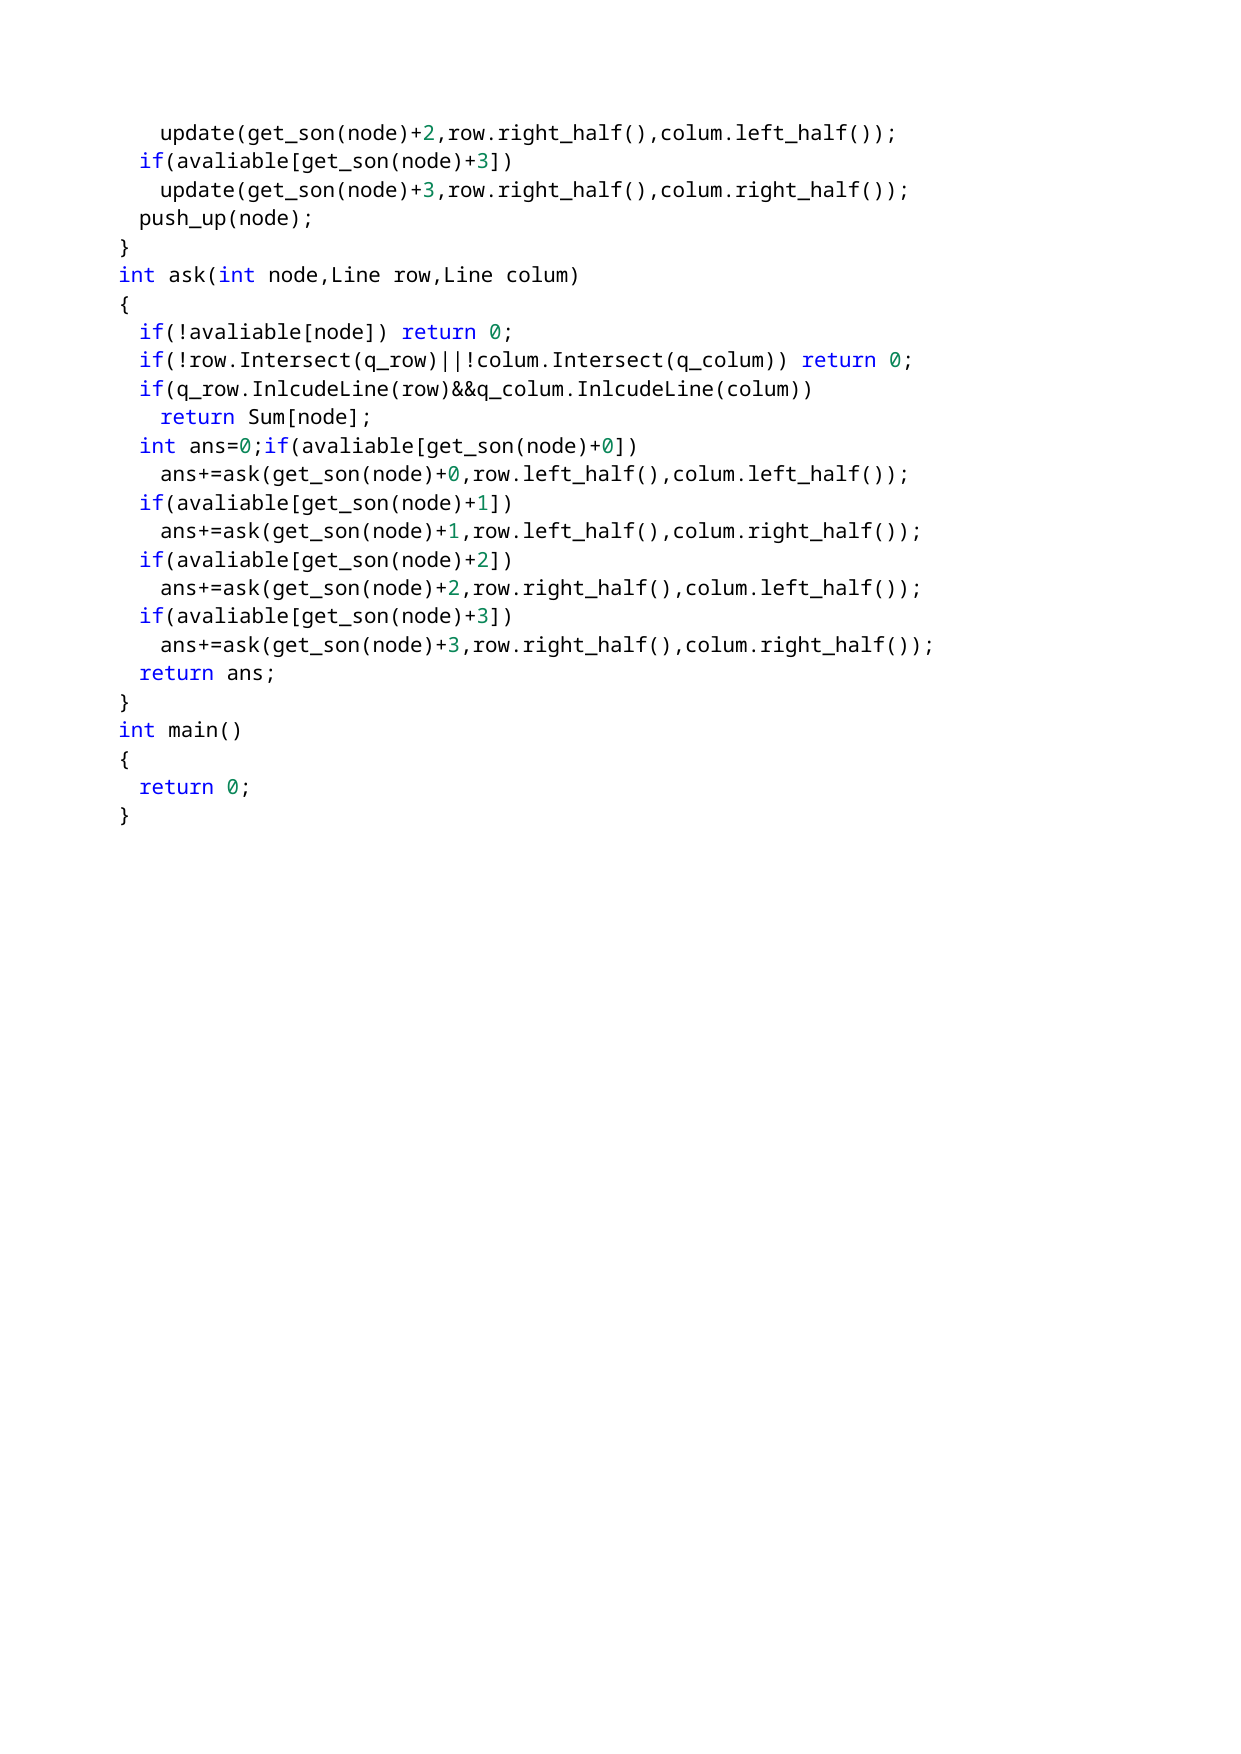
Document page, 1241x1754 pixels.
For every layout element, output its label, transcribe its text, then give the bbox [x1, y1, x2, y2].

text if(q_row.InlcudeLine(row)&&q_colum.InlcudeLine(colum)) [118, 374, 1122, 402]
text ans+=ask(get_son(node)+1,row.left_half(),colum.right_half()); [118, 516, 1122, 545]
text ans+=ask(get_son(node)+3,row.right_half(),colum.right_half()); [118, 630, 1122, 658]
text if(avaliable[get_son(node)+3]) [118, 602, 1122, 630]
text return 0; [118, 772, 1122, 801]
text ans+=ask(get_son(node)+0,row.left_half(),colum.left_half()); [118, 459, 1122, 488]
text if(avaliable[get_son(node)+3]) [118, 147, 1122, 175]
text update(get_son(node)+3,row.right_half(),colum.right_half()); [118, 175, 1122, 203]
text ans+=ask(get_son(node)+2,row.right_half(),colum.left_half()); [118, 573, 1122, 602]
text int ask(int node,Line row,Line colum) [118, 260, 1122, 289]
text { [118, 289, 1122, 317]
text if(avaliable[get_son(node)+2]) [118, 545, 1122, 573]
text int main() [118, 715, 1122, 744]
text } [118, 232, 1122, 260]
text { [118, 744, 1122, 772]
text if(!row.Intersect(q_row)||!colum.Intersect(q_colum)) return 0; [118, 346, 1122, 374]
text return Sum[node]; [118, 402, 1122, 431]
text int ans=0;if(avaliable[get_son(node)+0]) [118, 431, 1122, 459]
text } [118, 801, 1122, 829]
text } [118, 687, 1122, 715]
text if(avaliable[get_son(node)+1]) [118, 488, 1122, 516]
text push_up(node); [118, 203, 1122, 232]
text update(get_son(node)+2,row.right_half(),colum.left_half()); [118, 118, 1122, 147]
text if(!avaliable[node]) return 0; [118, 317, 1122, 346]
text return ans; [118, 658, 1122, 687]
